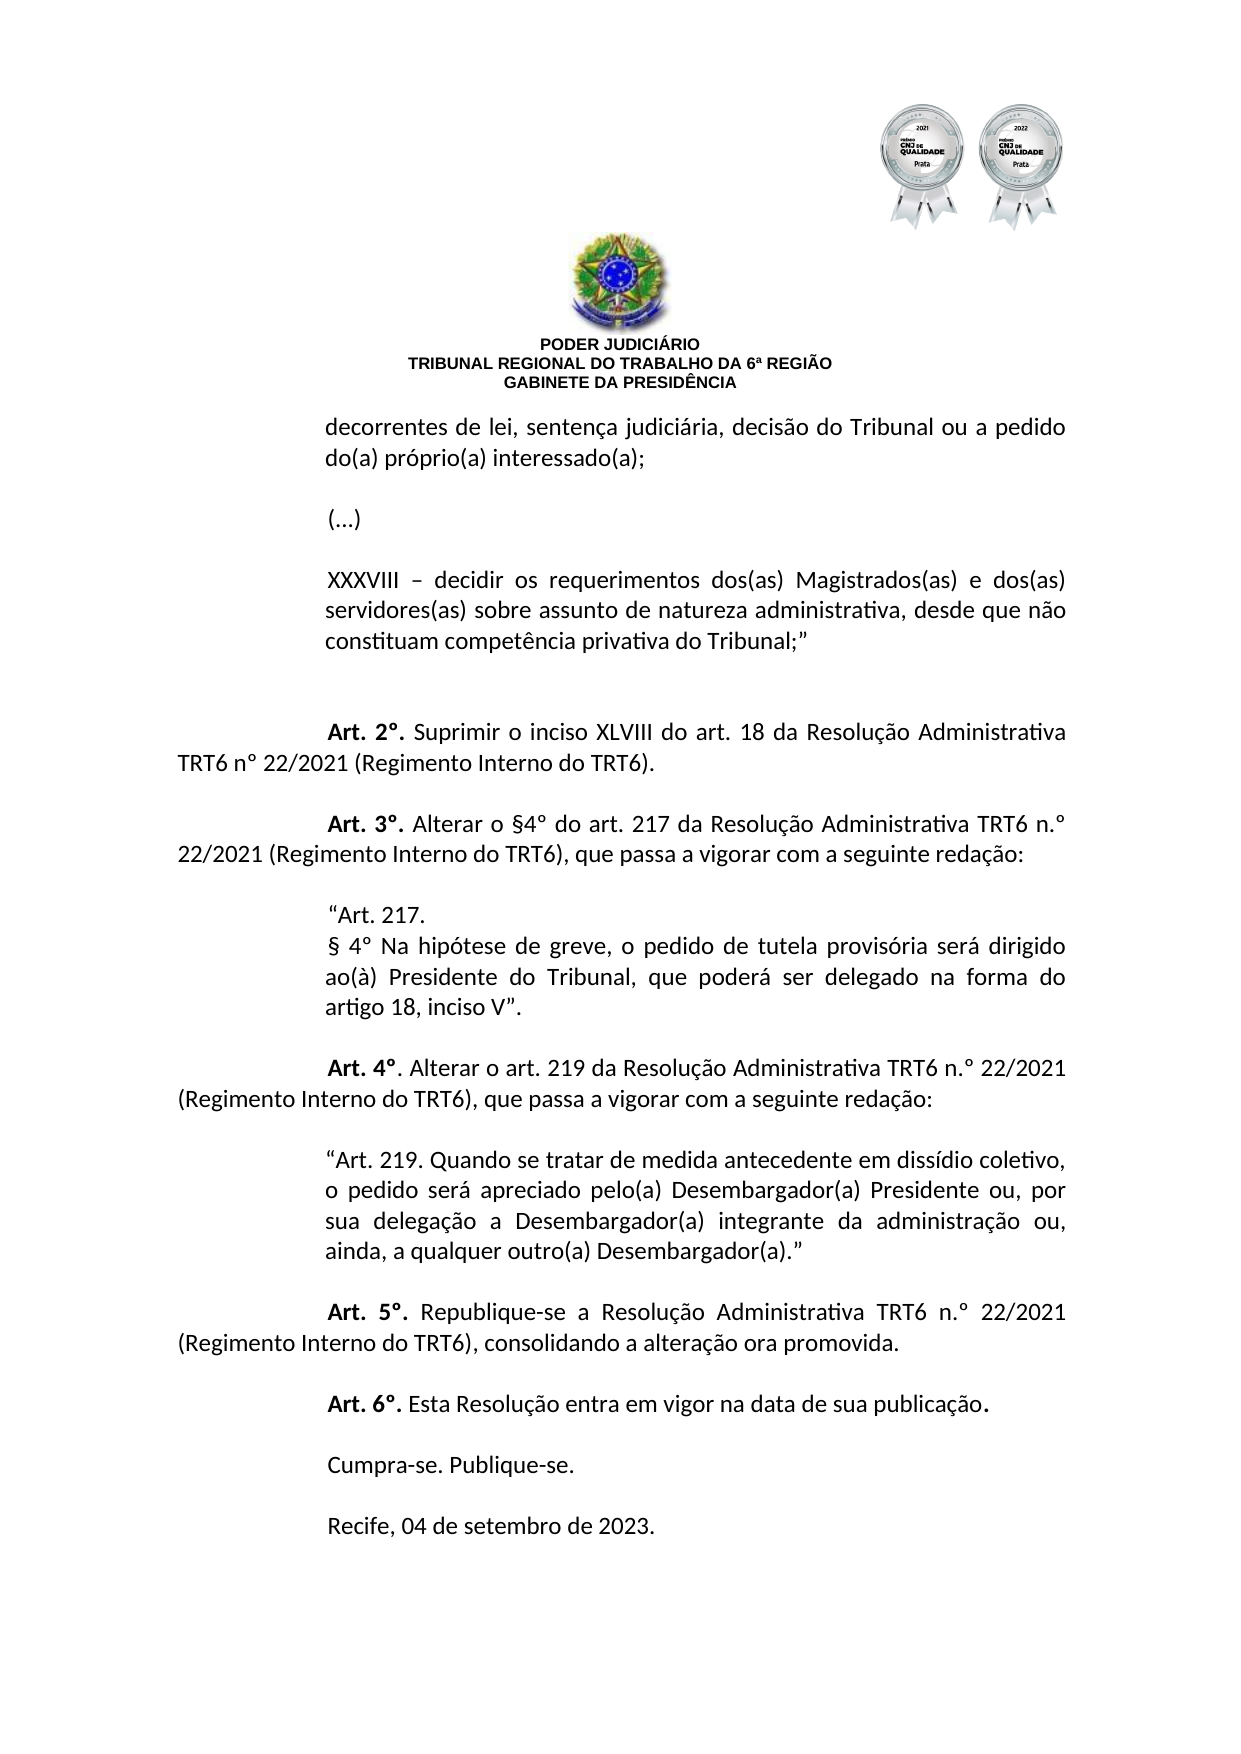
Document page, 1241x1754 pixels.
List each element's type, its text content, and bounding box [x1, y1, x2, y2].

text XXXVIII – decidir os requerimentos dos(as) Magistrados(as) e dos(as) servidores(as) sobre assunto de natureza administrativa, desde que não constituam competência privativa do Tribunal;” [325, 564, 1067, 656]
text “Art. 217. [177, 900, 1067, 930]
text decorrentes de lei, sentença judiciária, decisão do Tribunal ou a pedido do(a) próprio(a) interessado(a); [325, 411, 1067, 472]
text Art. 3º. Alterar o §4º do art. 217 da Resolução Administrativa TRT6 n.º 22/2021 (Regimento Interno do TRT6), que passa a vigorar com a seguinte redação: [177, 808, 1067, 869]
text § 4º Na hipótese de greve, o pedido de tutela provisória será dirigido ao(à) Presidente do Tribunal, que poderá ser delegado na forma do artigo 18, inciso V”. [325, 930, 1067, 1022]
text (...) [325, 503, 1067, 533]
text Art. 4º. Alterar o art. 219 da Resolução Administrativa TRT6 n.º 22/2021 (Regimento Interno do TRT6), que passa a vigorar com a seguinte redação: [177, 1052, 1067, 1113]
text Art. 6º. Esta Resolução entra em vigor na data de sua publicação. [177, 1388, 1067, 1418]
text Art. 5º. Republique-se a Resolução Administrativa TRT6 n.º 22/2021 (Regimento Interno do TRT6), consolidando a alteração ora promovida. [177, 1296, 1067, 1357]
text Cumpra-se. Publique-se. [177, 1449, 1067, 1479]
text Recife, 04 de setembro de 2023. [177, 1510, 1067, 1541]
text “Art. 219. Quando se tratar de medida antecedente em dissídio coletivo, o pedido será apreciado pelo(a) Desembargador(a) Presidente ou, por sua delegação a Desembargador(a) integrante da administração ou, ainda, a qualquer outro(a) Desembargador(a).” [325, 1144, 1067, 1266]
picture [568, 232, 672, 335]
text Art. 2º. Suprimir o inciso XLVIII do art. 18 da Resolução Administrativa TRT6 nº 22/2021 (Regimento Interno do TRT6). [177, 717, 1067, 778]
picture [861, 103, 1063, 232]
